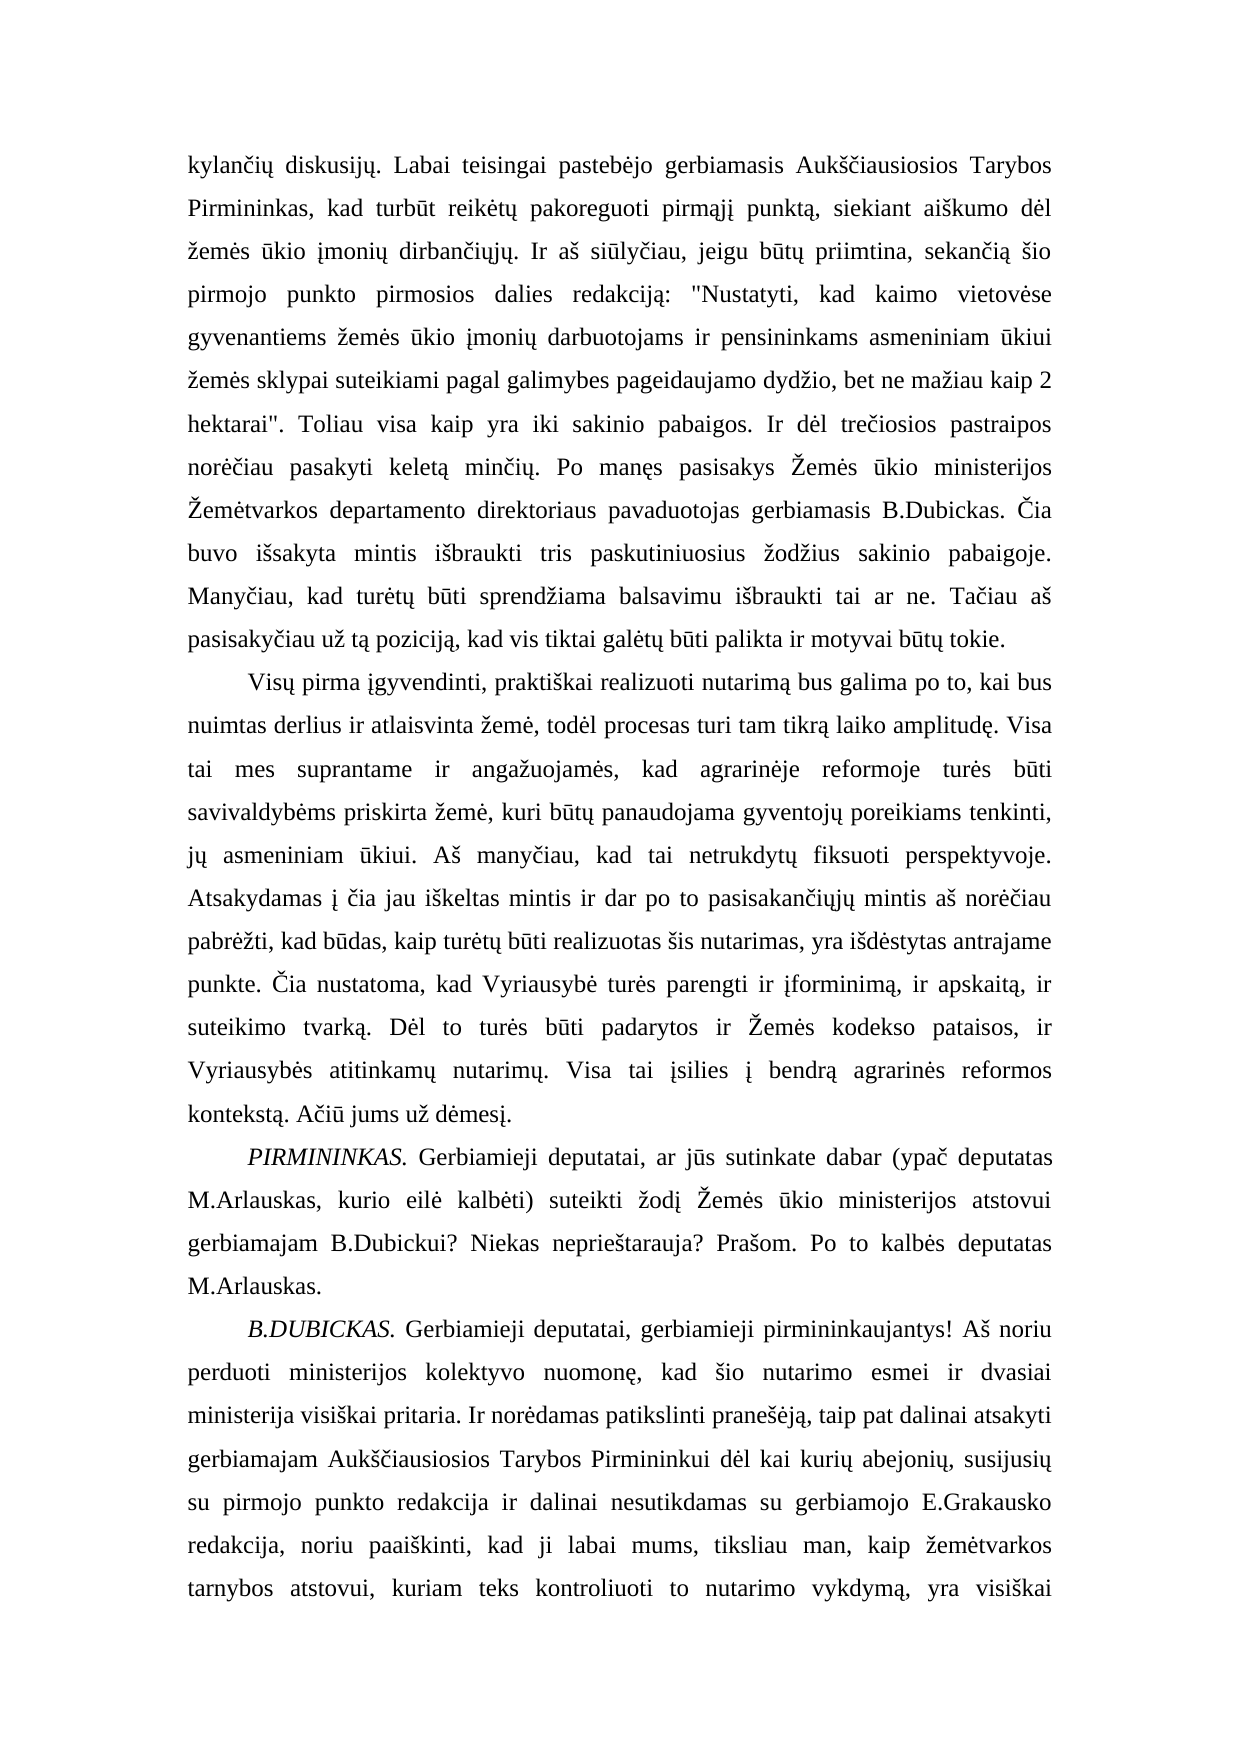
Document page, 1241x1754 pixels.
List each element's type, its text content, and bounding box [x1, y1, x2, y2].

text kylančių diskusijų. Labai teisingai pastebėjo gerbiamasis Aukščiausiosios Tarybos Pirmininkas, kad turbūt reikėtų pakoreguoti pirmąjį punktą, siekiant aiškumo dėl žemės ūkio įmonių dirbančiųjų. Ir aš siūlyčiau, jeigu būtų priimtina, sekančią šio pirmojo punkto pirmosios dalies redakciją: "Nustatyti, kad kaimo vietovėse gyvenantiems žemės ūkio įmonių darbuotojams ir pensininkams asmeniniam ūkiui žemės sklypai suteikiami pagal galimybes pageidaujamo dydžio, bet ne mažiau kaip 2 hektarai". Toliau visa kaip yra iki sakinio pabaigos. Ir dėl trečiosios pastraipos norėčiau pasakyti keletą minčių. Po manęs pasisakys Žemės ūkio ministerijos Žemėtvarkos departamento direktoriaus pavaduotojas gerbiamasis B.Dubickas. Čia buvo išsakyta mintis išbraukti tris paskutiniuosius žodžius sakinio pabaigoje. Manyčiau, kad turėtų būti sprendžiama balsavimu išbraukti tai ar ne. Tačiau aš pasisakyčiau už tą poziciją, kad vis tiktai galėtų būti palikta ir motyvai būtų tokie. [187, 150, 1053, 653]
text B.DUBICKAS. Gerbiamieji deputatai, gerbiamieji pirmininkaujantys! Aš noriu perduoti ministerijos kolektyvo nuomonę, kad šio nutarimo esmei ir dvasiai ministerija visiškai pritaria. Ir norėdamas patikslinti pranešėją, taip pat dalinai atsakyti gerbiamajam Aukščiausiosios Tarybos Pirmininkui dėl kai kurių abejonių, susijusių su pirmojo punkto redakcija ir dalinai nesutikdamas su gerbiamojo E.Grakausko redakcija, noriu paaiškinti, kad ji labai mums, tiksliau man, kaip žemėtvarkos tarnybos atstovui, kuriam teks kontroliuoti to nutarimo vykdymą, yra visiškai [187, 1314, 1053, 1602]
text PIRMININKAS. Gerbiamieji deputatai, ar jūs sutinkate dabar (ypač de­putatas M.Arlauskas, kurio eilė kalbėti) suteikti žodį Žemės ūkio ministerijos atstovui gerbiamajam B.Dubickui? Niekas neprieštarauja? Prašom. Po to kalbės deputatas M.Arlauskas. [187, 1142, 1053, 1300]
text Visų pirma įgyvendinti, praktiškai realizuoti nutarimą bus galima po to, kai bus nuimtas derlius ir atlaisvinta žemė, todėl procesas turi tam tikrą laiko amplitudę. Visa tai mes suprantame ir angažuojamės, kad agrarinėje reformoje turės būti savivaldybėms priskirta žemė, kuri būtų panaudojama gyventojų poreikiams tenkinti, jų asmeniniam ūkiui. Aš manyčiau, kad tai netrukdytų fiksuoti perspektyvoje. Atsakydamas į čia jau iškeltas mintis ir dar po to pasisakančiųjų mintis aš norėčiau pabrėžti, kad būdas, kaip turėtų būti realizuotas šis nutarimas, yra išdėstytas antrajame punkte. Čia nustatoma, kad Vyriausybė turės parengti ir įforminimą, ir apskaitą, ir suteikimo tvarką. Dėl to turės būti padarytos ir Žemės kodekso pataisos, ir Vyriausybės atitinkamų nutarimų. Visa tai įsilies į bendrą agrarinės reformos kontekstą. Ačiū jums už dėmesį. [187, 667, 1053, 1127]
